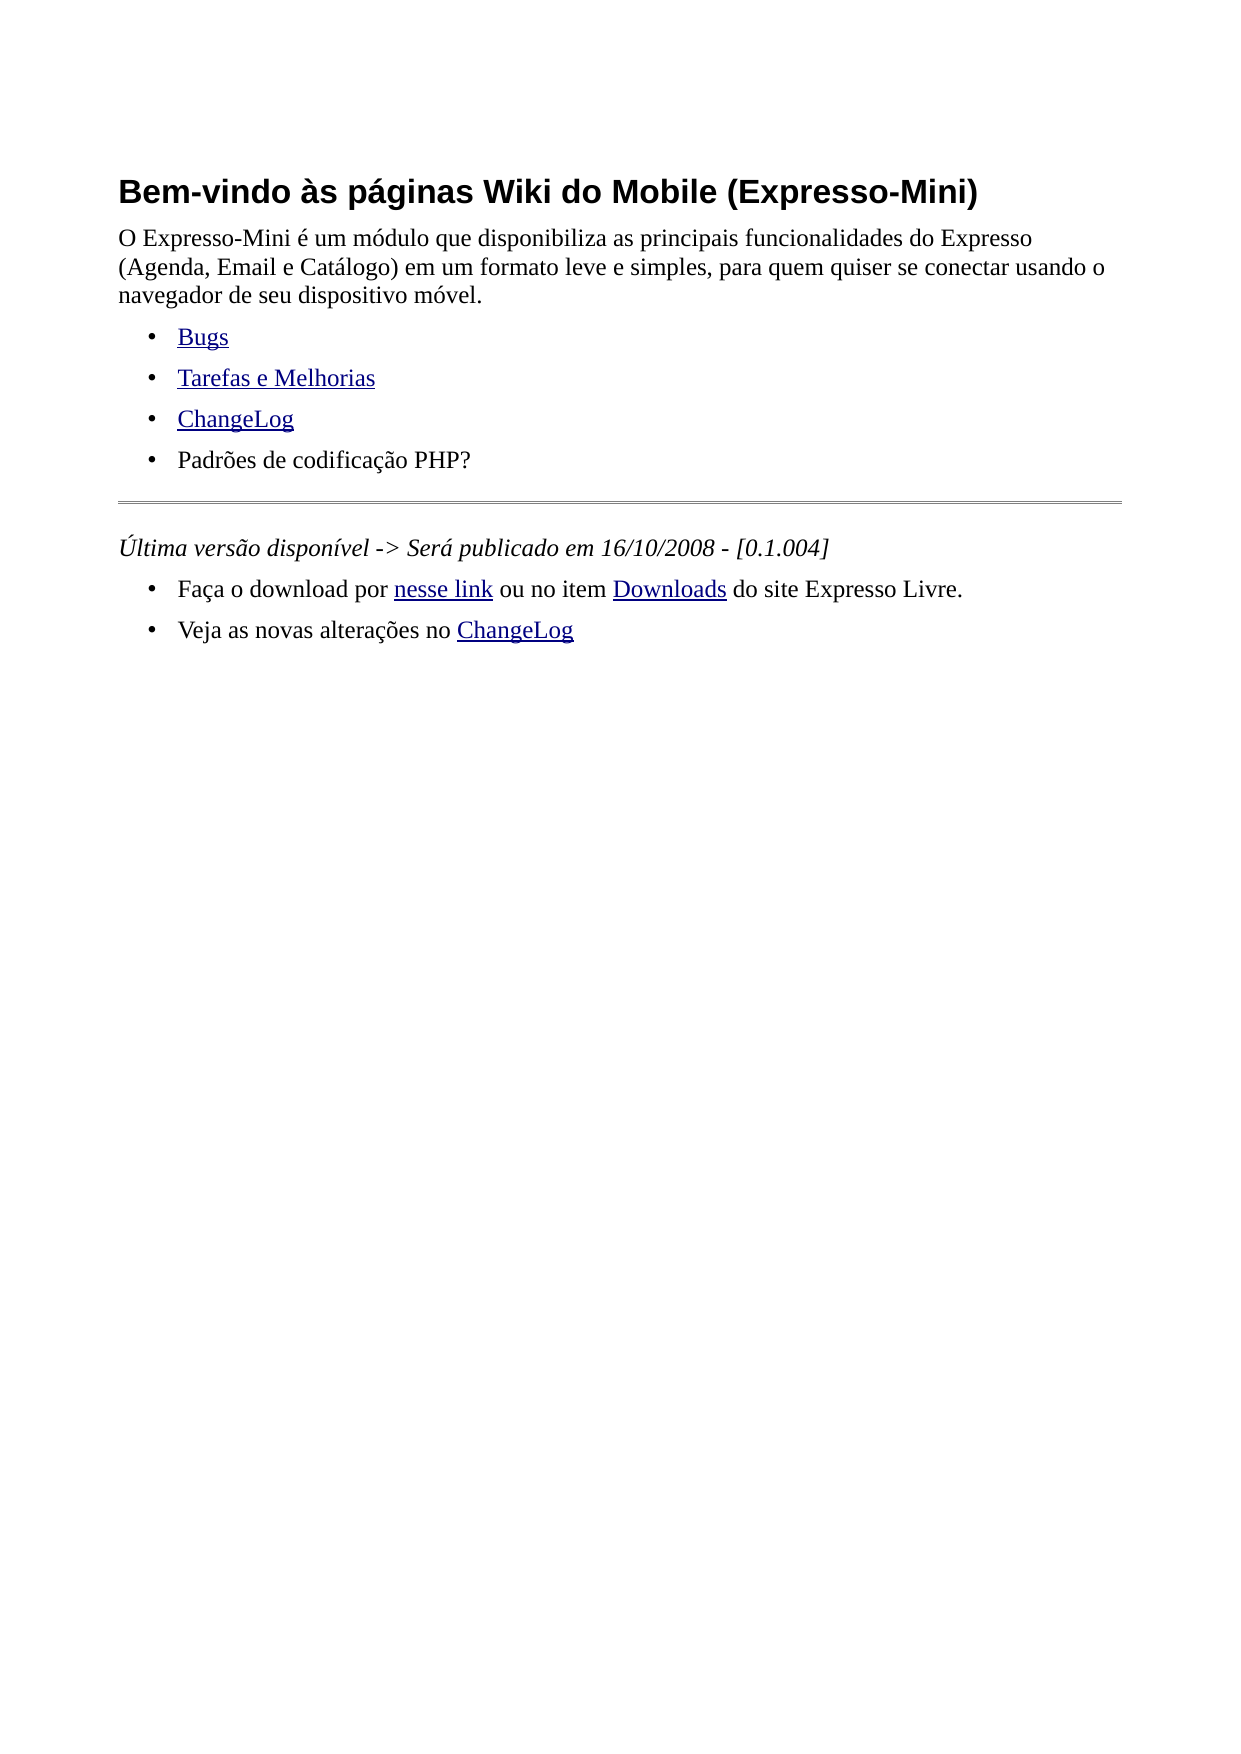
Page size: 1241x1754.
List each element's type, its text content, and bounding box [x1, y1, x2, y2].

list Faça o download por nesse link ou no item Downloads do site Expresso Livre. [148, 574, 1122, 603]
list ChangeLog [148, 404, 1122, 433]
list Tarefas e Melhorias [148, 363, 1122, 392]
subtitle Bem-vindo às páginas Wiki do Mobile (Expresso-Mini) [118, 172, 1122, 211]
text O Expresso-Mini é um módulo que disponibiliza as principais funcionalidades do Expresso (Agenda, Email e Catálogo) em um formato leve e simples, para quem quiser se conectar usando o navegador de seu dispositivo móvel. [118, 223, 1122, 309]
list Bugs [148, 322, 1122, 351]
list Padrões de codificação PHP? [148, 446, 1122, 474]
text Última versão disponível -> Será publicado em 16/10/2008 - [0.1.004] [118, 533, 1122, 562]
list Veja as novas alterações no ChangeLog [148, 615, 1122, 644]
